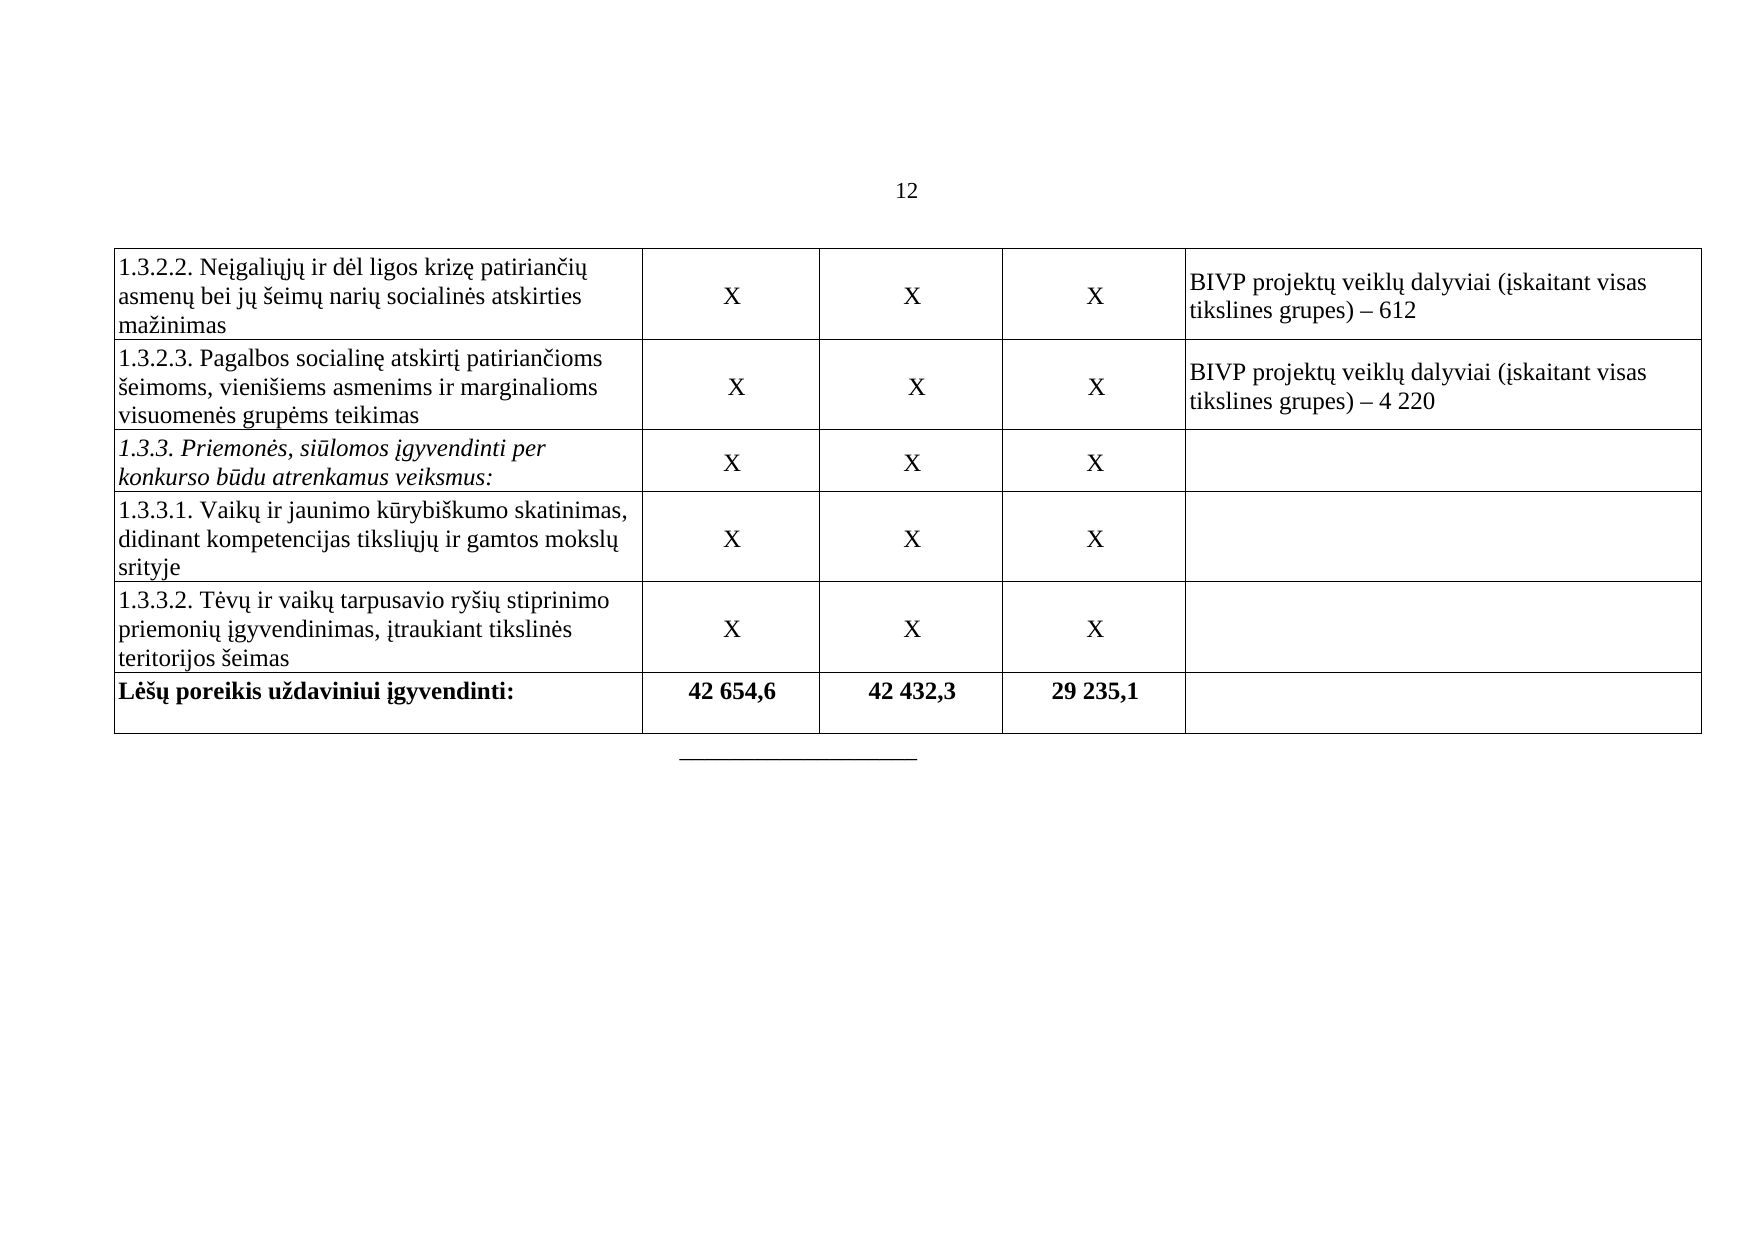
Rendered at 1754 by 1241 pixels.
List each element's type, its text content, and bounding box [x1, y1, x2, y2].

table_cell X [643, 430, 819, 491]
table_cell X [820, 249, 1002, 339]
table_cell X [820, 492, 1002, 581]
table_cell 1.3.2.3. Pagalbos socialinę atskirtį patiriančioms šeimoms, vienišiems asmenims ir marginalioms visuomenės grupėms teikimas [115, 340, 642, 429]
table_cell BIVP projektų veiklų dalyviai (įskaitant visas tikslines grupes) – 612 [1186, 249, 1701, 339]
table_cell X [1003, 430, 1185, 491]
table_cell 1.3.3. Priemonės, siūlomos įgyvendinti per konkurso būdu atrenkamus veiksmus: [115, 430, 642, 491]
table_cell 42 654,6 [643, 673, 819, 733]
table_cell X [643, 249, 819, 339]
table_cell X [643, 582, 819, 672]
text ___________________ [118, 734, 1695, 763]
table_cell X [1003, 340, 1185, 429]
table_cell [1186, 673, 1701, 733]
table_cell 1.3.2.2. Neįgaliųjų ir dėl ligos krizę patiriančių asmenų bei jų šeimų narių socialinės atskirties mažinimas [115, 249, 642, 339]
table_cell 42 432,3 [820, 673, 1002, 733]
table_cell X [820, 430, 1002, 491]
table_cell X [1003, 492, 1185, 581]
table_cell X [643, 492, 819, 581]
table_cell 1.3.3.2. Tėvų ir vaikų tarpusavio ryšių stiprinimo priemonių įgyvendinimas, įtraukiant tikslinės teritorijos šeimas [115, 582, 642, 672]
table_cell X [1003, 249, 1185, 339]
table_cell 29 235,1‬ [1003, 673, 1185, 733]
table_cell [1186, 492, 1701, 581]
table_cell BIVP projektų veiklų dalyviai (įskaitant visas tikslines grupes) – 4 220 [1186, 340, 1701, 429]
table_cell [1186, 430, 1701, 491]
table_cell X [820, 340, 1002, 429]
table_cell X [820, 582, 1002, 672]
table_cell X [1003, 582, 1185, 672]
table_cell 1.3.3.1. Vaikų ir jaunimo kūrybiškumo skatinimas, didinant kompetencijas tiksliųjų ir gamtos mokslų srityje [115, 492, 642, 581]
table_cell X [643, 340, 819, 429]
table_cell [1186, 582, 1701, 672]
table_cell Lėšų poreikis uždaviniui įgyvendinti: [115, 673, 642, 733]
